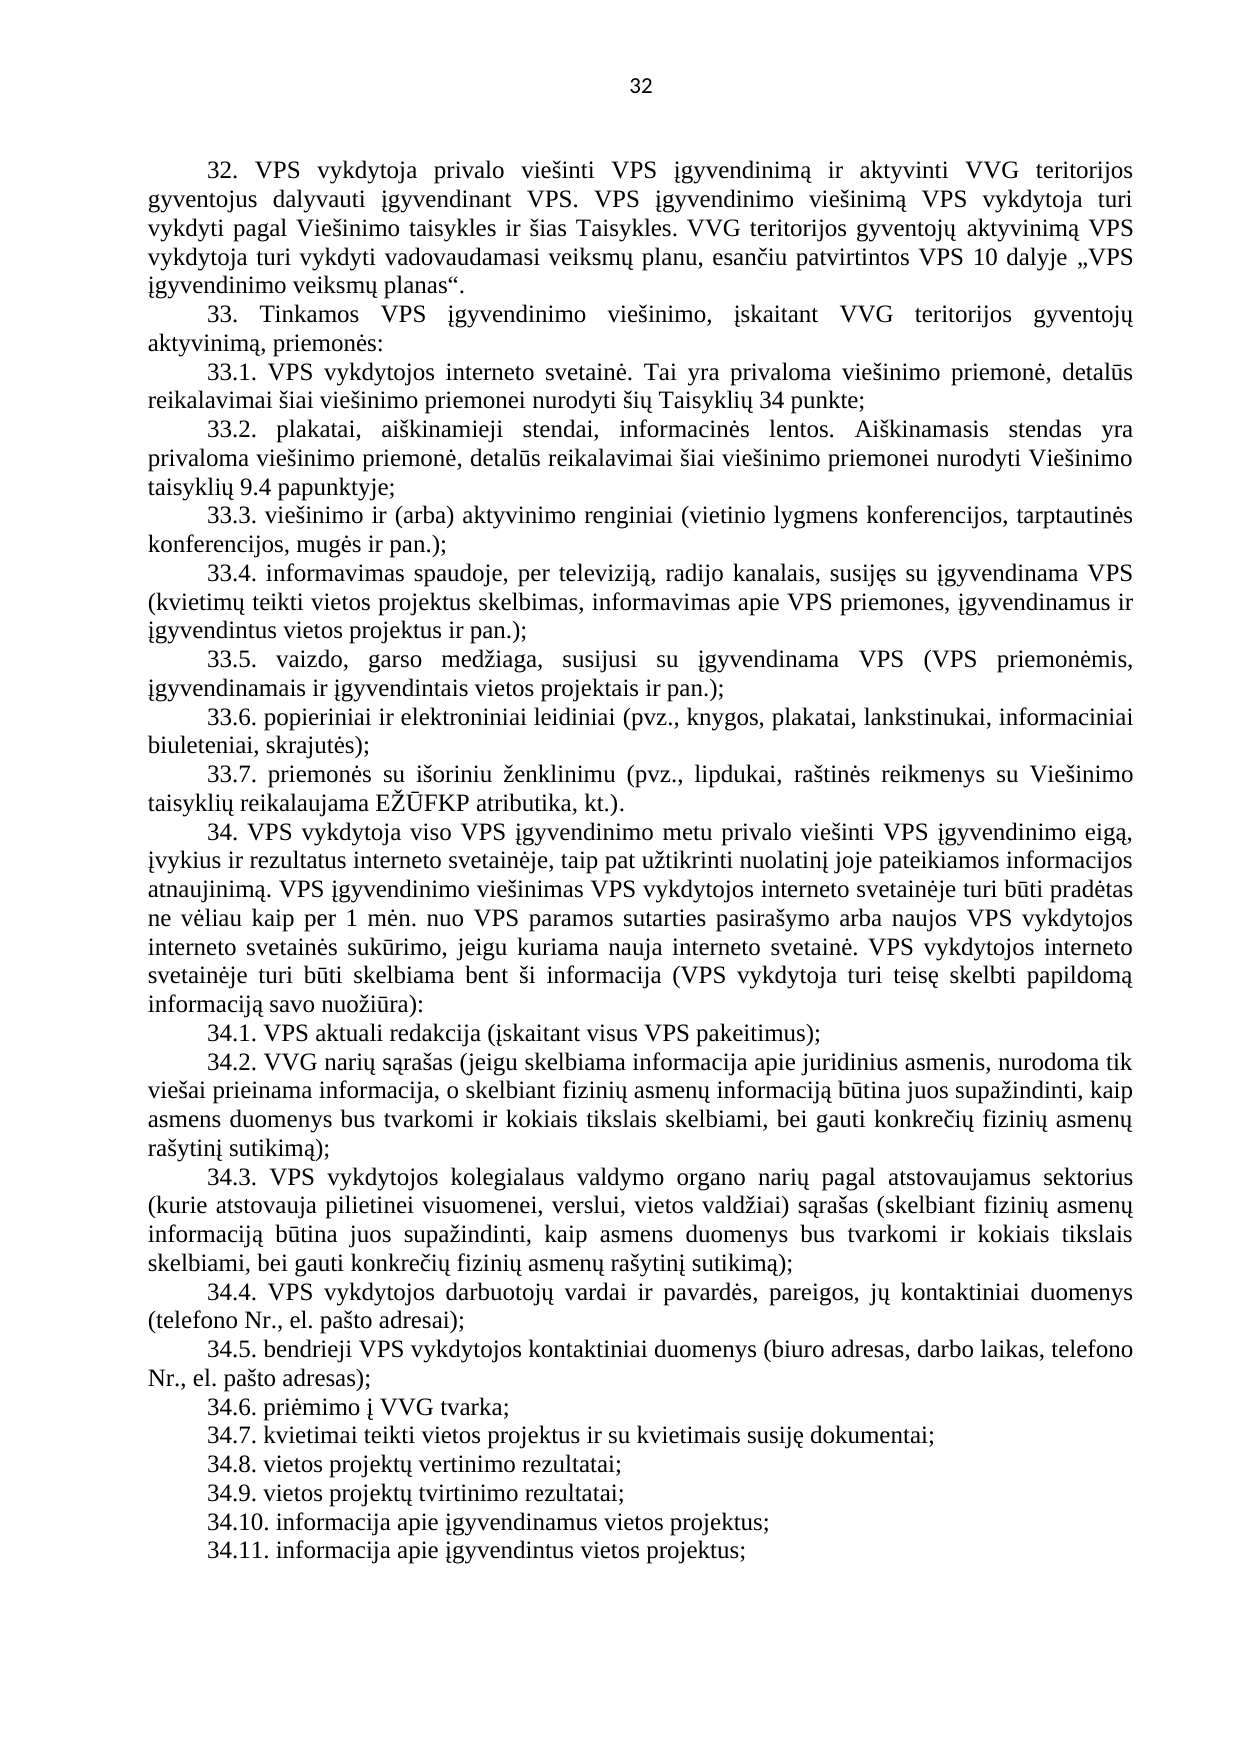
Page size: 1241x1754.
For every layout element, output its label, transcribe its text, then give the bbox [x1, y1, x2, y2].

text 34.9. vietos projektų tvirtinimo rezultatai; [148, 1478, 1134, 1507]
text 33. Tinkamos VPS įgyvendinimo viešinimo, įskaitant VVG teritorijos gyventojų aktyvinimą, priemonės: [148, 299, 1134, 357]
text 34.7. kvietimai teikti vietos projektus ir su kvietimais susiję dokumentai; [148, 1421, 1134, 1449]
text 34.10. informacija apie įgyvendinamus vietos projektus; [148, 1507, 1134, 1536]
text 33.3. viešinimo ir (arba) aktyvinimo renginiai (vietinio lygmens konferencijos, tarptautinės konferencijos, mugės ir pan.); [148, 501, 1134, 558]
text 33.7. priemonės su išoriniu ženklinimu (pvz., lipdukai, raštinės reikmenys su Viešinimo taisyklių reikalaujama EŽŪFKP atributika, kt.). [148, 759, 1134, 817]
text 34.3. VPS vykdytojos kolegialaus valdymo organo narių pagal atstovaujamus sektorius (kurie atstovauja pilietinei visuomenei, verslui, vietos valdžiai) sąrašas (skelbiant fizinių asmenų informaciją būtina juos supažindinti, kaip asmens duomenys bus tvarkomi ir kokiais tikslais skelbiami, bei gauti konkrečių fizinių asmenų rašytinį sutikimą); [148, 1162, 1134, 1277]
text 34.8. vietos projektų vertinimo rezultatai; [148, 1449, 1134, 1478]
text 33.4. informavimas spaudoje, per televiziją, radijo kanalais, susijęs su įgyvendinama VPS (kvietimų teikti vietos projektus skelbimas, informavimas apie VPS priemones, įgyvendinamus ir įgyvendintus vietos projektus ir pan.); [148, 558, 1134, 644]
text 33.6. popieriniai ir elektroniniai leidiniai (pvz., knygos, plakatai, lankstinukai, informaciniai biuleteniai, skrajutės); [148, 702, 1134, 759]
text 33.2. plakatai, aiškinamieji stendai, informacinės lentos. Aiškinamasis stendas yra privaloma viešinimo priemonė, detalūs reikalavimai šiai viešinimo priemonei nurodyti Viešinimo taisyklių 9.4 papunktyje; [148, 414, 1134, 501]
text 34. VPS vykdytoja viso VPS įgyvendinimo metu privalo viešinti VPS įgyvendinimo eigą, įvykius ir rezultatus interneto svetainėje, taip pat užtikrinti nuolatinį joje pateikiamos informacijos atnaujinimą. VPS įgyvendinimo viešinimas VPS vykdytojos interneto svetainėje turi būti pradėtas ne vėliau kaip per 1 mėn. nuo VPS paramos sutarties pasirašymo arba naujos VPS vykdytojos interneto svetainės sukūrimo, jeigu kuriama nauja interneto svetainė. VPS vykdytojos interneto svetainėje turi būti skelbiama bent ši informacija (VPS vykdytoja turi teisę skelbti papildomą informaciją savo nuožiūra): [148, 817, 1134, 1018]
text 33.5. vaizdo, garso medžiaga, susijusi su įgyvendinama VPS (VPS priemonėmis, įgyvendinamais ir įgyvendintais vietos projektais ir pan.); [148, 644, 1134, 702]
text 34.11. informacija apie įgyvendintus vietos projektus; [148, 1536, 1134, 1564]
text 34.6. priėmimo į VVG tvarka; [148, 1392, 1134, 1421]
text 32. VPS vykdytoja privalo viešinti VPS įgyvendinimą ir aktyvinti VVG teritorijos gyventojus dalyvauti įgyvendinant VPS. VPS įgyvendinimo viešinimą VPS vykdytoja turi vykdyti pagal Viešinimo taisykles ir šias Taisykles. VVG teritorijos gyventojų aktyvinimą VPS vykdytoja turi vykdyti vadovaudamasi veiksmų planu, esančiu patvirtintos VPS 10 dalyje „VPS įgyvendinimo veiksmų planas“. [148, 156, 1134, 299]
text 34.5. bendrieji VPS vykdytojos kontaktiniai duomenys (biuro adresas, darbo laikas, telefono Nr., el. pašto adresas); [148, 1334, 1134, 1392]
text 34.2. VVG narių sąrašas (jeigu skelbiama informacija apie juridinius asmenis, nurodoma tik viešai prieinama informacija, o skelbiant fizinių asmenų informaciją būtina juos supažindinti, kaip asmens duomenys bus tvarkomi ir kokiais tikslais skelbiami, bei gauti konkrečių fizinių asmenų rašytinį sutikimą); [148, 1047, 1134, 1162]
text 33.1. VPS vykdytojos interneto svetainė. Tai yra privaloma viešinimo priemonė, detalūs reikalavimai šiai viešinimo priemonei nurodyti šių Taisyklių 34 punkte; [148, 357, 1134, 414]
text 34.1. VPS aktuali redakcija (įskaitant visus VPS pakeitimus); [148, 1018, 1134, 1047]
text 34.4. VPS vykdytojos darbuotojų vardai ir pavardės, pareigos, jų kontaktiniai duomenys (telefono Nr., el. pašto adresai); [148, 1277, 1134, 1334]
